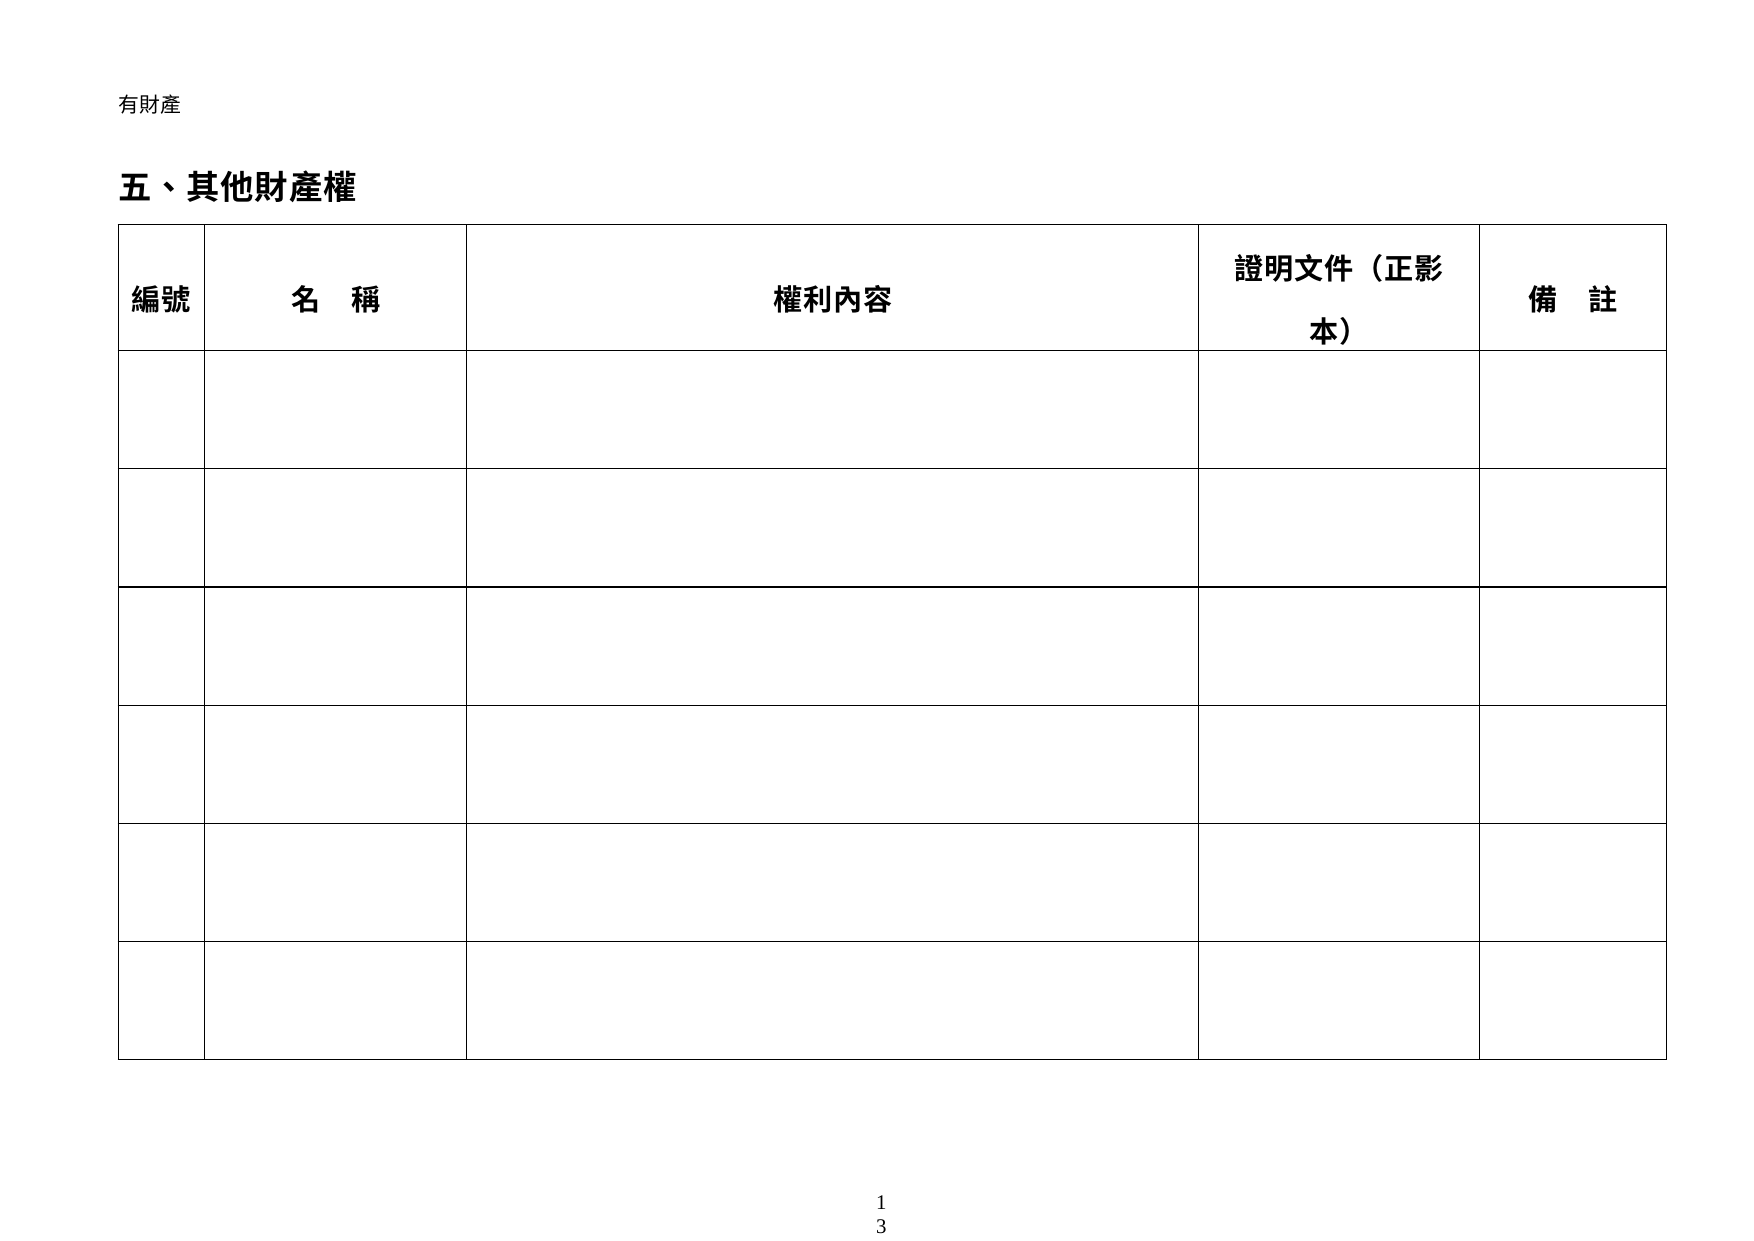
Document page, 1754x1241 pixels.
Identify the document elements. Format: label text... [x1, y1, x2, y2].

table_cell [205, 351, 466, 468]
table_cell [1199, 469, 1479, 586]
table_cell [1480, 942, 1666, 1059]
table_header 權利內容 [467, 225, 1198, 350]
table_cell [467, 588, 1198, 704]
table_header 名 稱 [205, 225, 466, 350]
table_cell [1199, 351, 1479, 468]
table_cell [205, 469, 466, 586]
table_cell [205, 942, 466, 1059]
table_cell [467, 824, 1198, 941]
table_cell [467, 469, 1198, 586]
table_cell [119, 824, 204, 941]
table_cell [205, 824, 466, 941]
table_cell [1480, 824, 1666, 941]
table_cell [1199, 706, 1479, 823]
table_cell [205, 706, 466, 823]
table_cell [467, 706, 1198, 823]
table_cell [119, 942, 204, 1059]
table_cell [119, 469, 204, 586]
table_cell [1199, 942, 1479, 1059]
table_cell [1480, 469, 1666, 586]
table_cell [467, 351, 1198, 468]
table_header 證明文件（正影本） [1199, 225, 1479, 350]
table_cell [467, 942, 1198, 1059]
table_cell [1480, 588, 1666, 704]
table_cell [119, 588, 204, 704]
table_cell [119, 351, 204, 468]
table_cell [1480, 351, 1666, 468]
text 五、其他財產權 [118, 143, 1636, 205]
table_cell [1480, 706, 1666, 823]
table_cell [119, 706, 204, 823]
table_cell [205, 588, 466, 704]
table_header 編號 [119, 225, 204, 350]
table_cell [1199, 588, 1479, 704]
table_header 備 註 [1480, 225, 1666, 350]
table_cell [1199, 824, 1479, 941]
